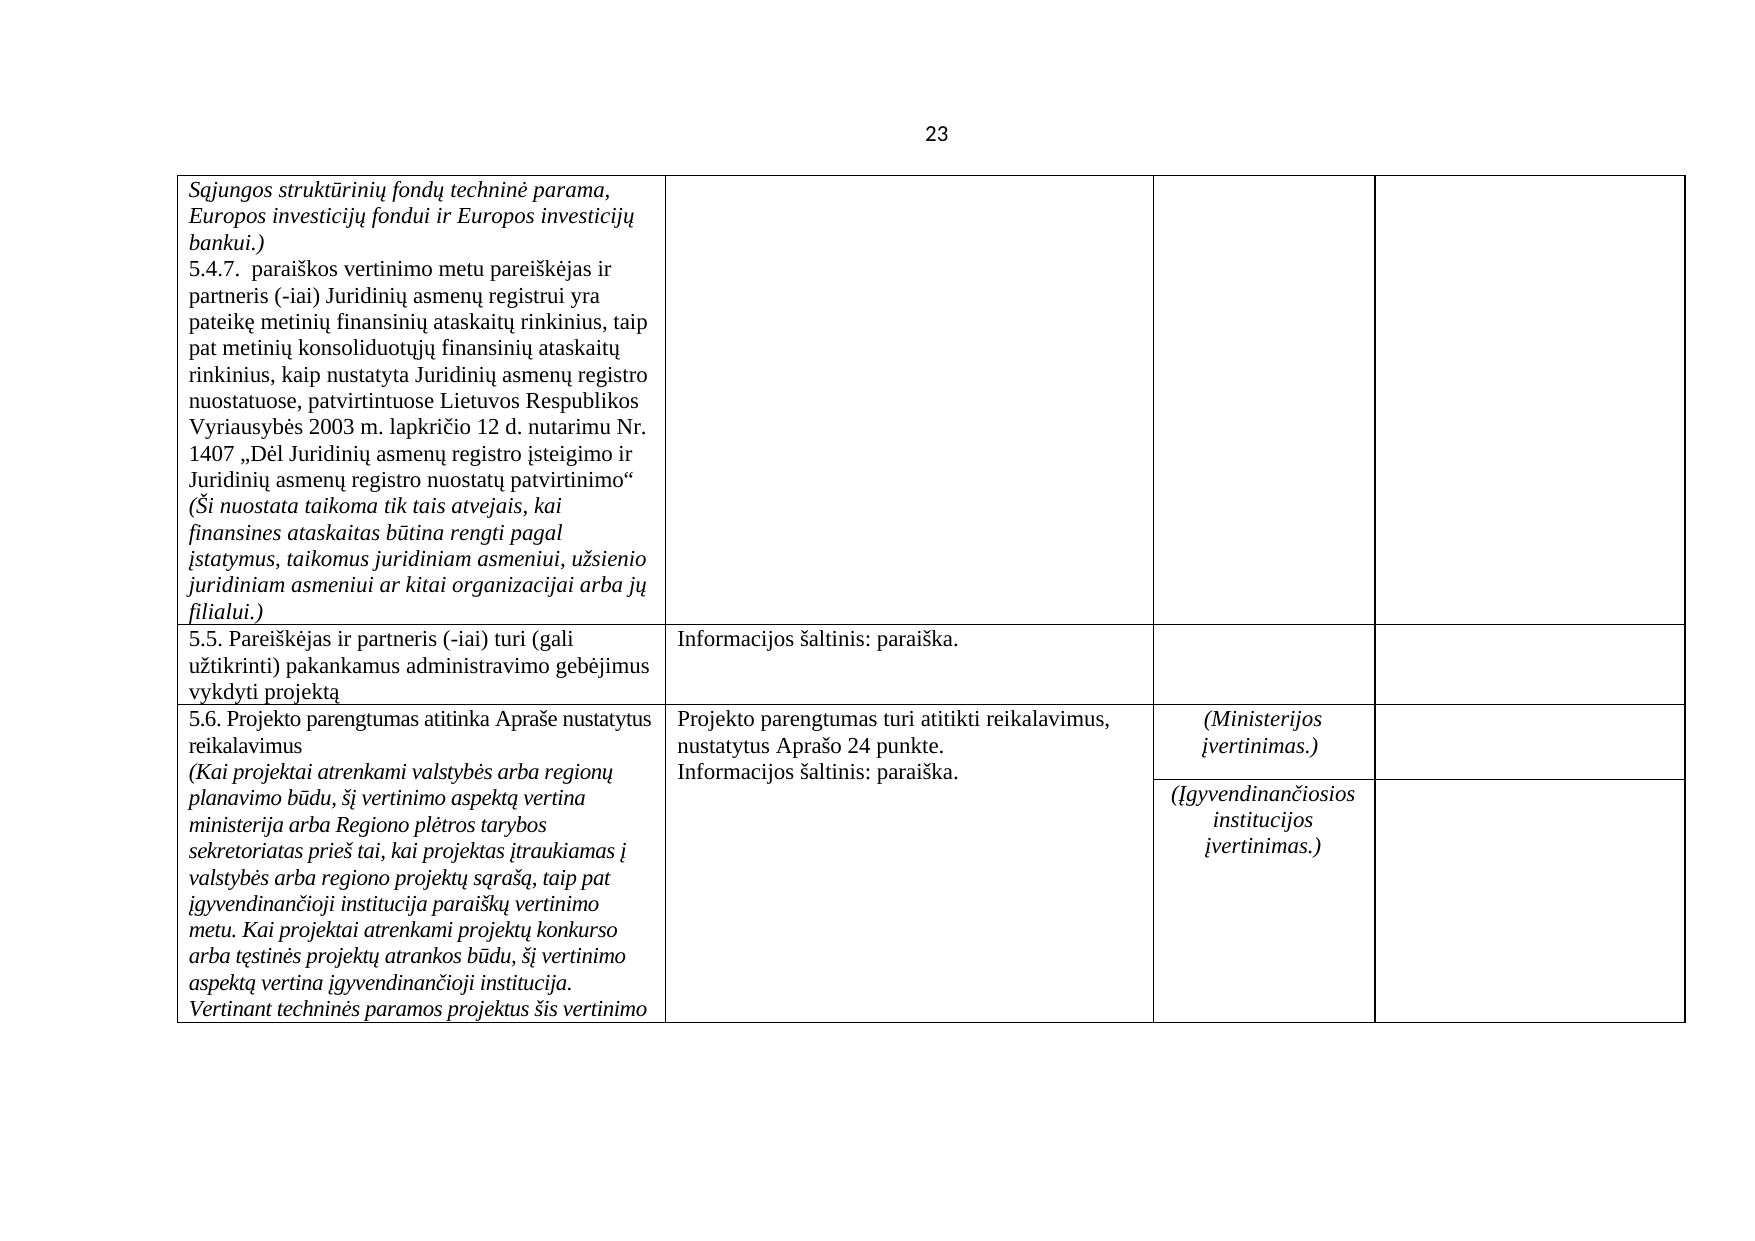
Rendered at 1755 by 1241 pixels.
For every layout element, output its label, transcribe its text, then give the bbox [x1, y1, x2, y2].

table_cell [1376, 176, 1684, 624]
table_cell Sąjungos struktūrinių fondų techninė parama, Europos investicijų fondui ir Europos investicijų bankui.) 5.4.7. paraiškos vertinimo metu pareiškėjas ir partneris (-iai) Juridinių asmenų registrui yra pateikę metinių finansinių ataskaitų rinkinius, taip pat metinių konsoliduotųjų finansinių ataskaitų rinkinius, kaip nustatyta Juridinių asmenų registro nuostatuose, patvirtintuose Lietuvos Respublikos Vyriausybės 2003 m. lapkričio 12 d. nutarimu Nr. 1407 „Dėl Juridinių asmenų registro įsteigimo ir Juridinių asmenų registro nuostatų patvirtinimo“ (Ši nuostata taikoma tik tais atvejais, kai finansines ataskaitas būtina rengti pagal įstatymus, taikomus juridiniam asmeniui, užsienio juridiniam asmeniui ar kitai organizacijai arba jų filialui.) [178, 176, 665, 624]
table_cell (Ministerijos įvertinimas.) [1154, 705, 1374, 779]
table_cell [1376, 625, 1684, 704]
table_cell 5.5. Pareiškėjas ir partneris (-iai) turi (gali užtikrinti) pakankamus administravimo gebėjimus vykdyti projektą [178, 625, 665, 704]
table_cell 5.6. Projekto parengtumas atitinka Apraše nustatytus reikalavimus (Kai projektai atrenkami valstybės arba regionų planavimo būdu, šį vertinimo aspektą vertina ministerija arba Regiono plėtros tarybos sekretoriatas prieš tai, kai projektas įtraukiamas į valstybės arba regiono projektų sąrašą, taip pat įgyvendinančioji institucija paraiškų vertinimo metu. Kai projektai atrenkami projektų konkurso arba tęstinės projektų atrankos būdu, šį vertinimo aspektą vertina įgyvendinančioji institucija. Vertinant techninės paramos projektus šis vertinimo [178, 705, 665, 1022]
table_cell (Įgyvendinančiosios institucijos įvertinimas.) [1154, 780, 1374, 1022]
table_cell [1376, 780, 1684, 1022]
table_cell Projekto parengtumas turi atitikti reikalavimus, nustatytus Aprašo 24 punkte. Informacijos šaltinis: paraiška. [666, 705, 1153, 1022]
table_cell [666, 176, 1153, 624]
table_cell [1376, 705, 1684, 779]
table_cell [1154, 625, 1374, 704]
table_cell [1154, 176, 1374, 624]
table_cell Informacijos šaltinis: paraiška. [666, 625, 1153, 704]
